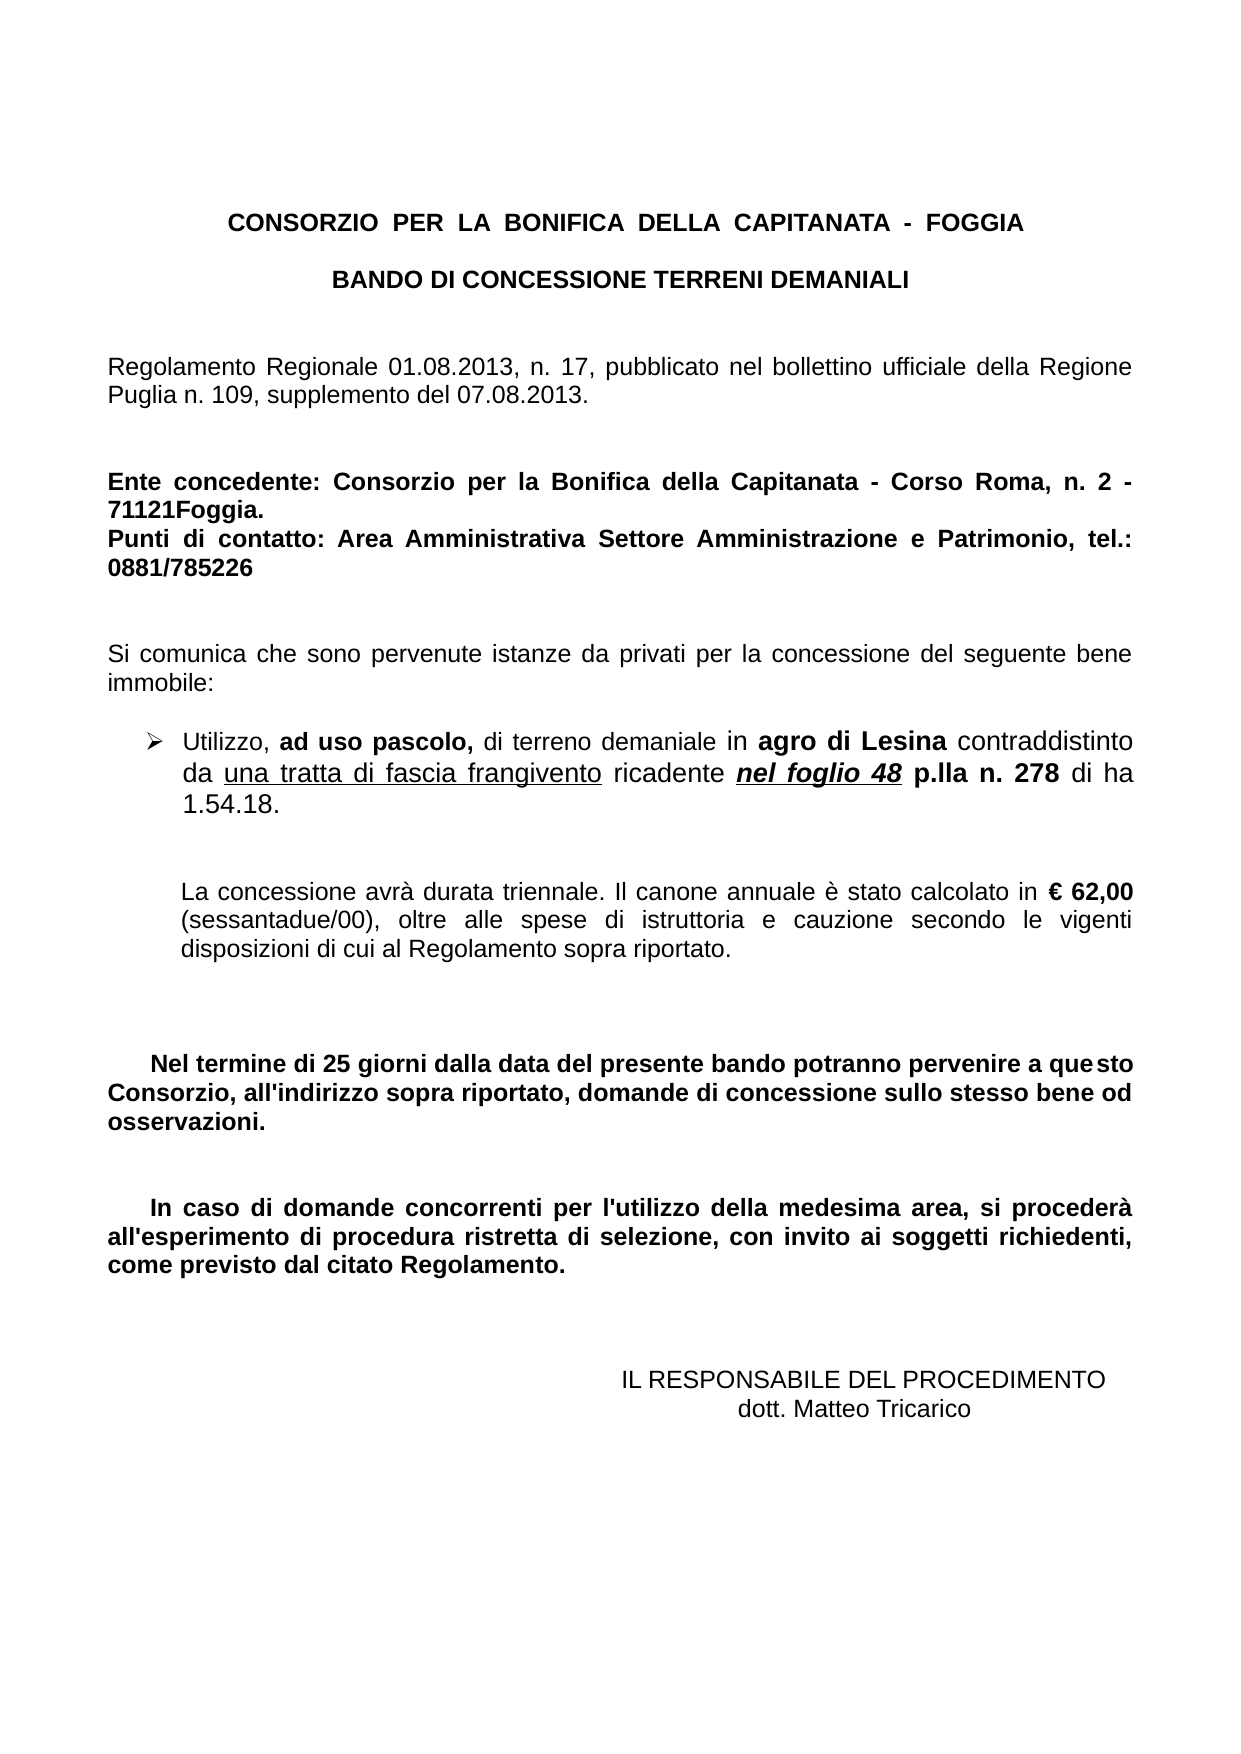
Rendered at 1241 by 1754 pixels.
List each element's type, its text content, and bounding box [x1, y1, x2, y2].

list Utilizzo, ad uso pascolo, di terreno demaniale in agro di Lesina contraddistinto da una tratta di fascia frangivento ricadente nel foglio 48 p.lla n. 278 di ha 1.54.18. [145, 725, 1134, 819]
list dott. Matteo Tricarico [145, 1394, 1134, 1423]
text Punti di contatto: Area Amministrativa Settore Amministrazione e Patrimonio, tel.: 0881/785226 [107, 524, 1134, 582]
text Nel termine di 25 giorni dalla data del presente bando potranno pervenire a que­sto Consorzio, all'indirizzo sopra riportato, domande di concessione sullo stesso bene od osserva­zioni. [107, 1049, 1134, 1135]
text Si comunica che sono pervenute istanze da privati per la concessione del seguente bene immobile: [107, 639, 1134, 697]
text In caso di domande concorrenti per l'utilizzo della medesima area, si procederà all'esperimento di procedura ristretta di selezione, con invito ai soggetti richiedenti, come previsto dal citato Regolamen­to. [107, 1193, 1134, 1279]
text IL RESPONSABILE DEL PROCEDIMENTO [107, 1365, 1134, 1394]
text BANDO DI CONCESSIONE TERRENI DEMANIALI [107, 265, 1134, 294]
text Ente concedente: Consorzio per la Bonifica della Capitanata - Corso Roma, n. 2 - 71121Foggia. [107, 467, 1134, 524]
text CONSORZIO PER LA BONIFICA DELLA CAPITANATA - FOGGIA [99, 208, 1134, 237]
text Regolamento Regionale 01.08.2013, n. 17, pubblicato nel bollettino ufficiale della Regione Puglia n. 109, supplemento del 07.08.2013. [107, 352, 1134, 409]
text La concessione avrà durata triennale. Il canone annuale è stato calcolato in € 62,00 (sessantadue/00), oltre alle spese di istruttoria e cauzione secondo le vigenti disposizioni di cui al Regolamento sopra riportato. [181, 877, 1134, 963]
